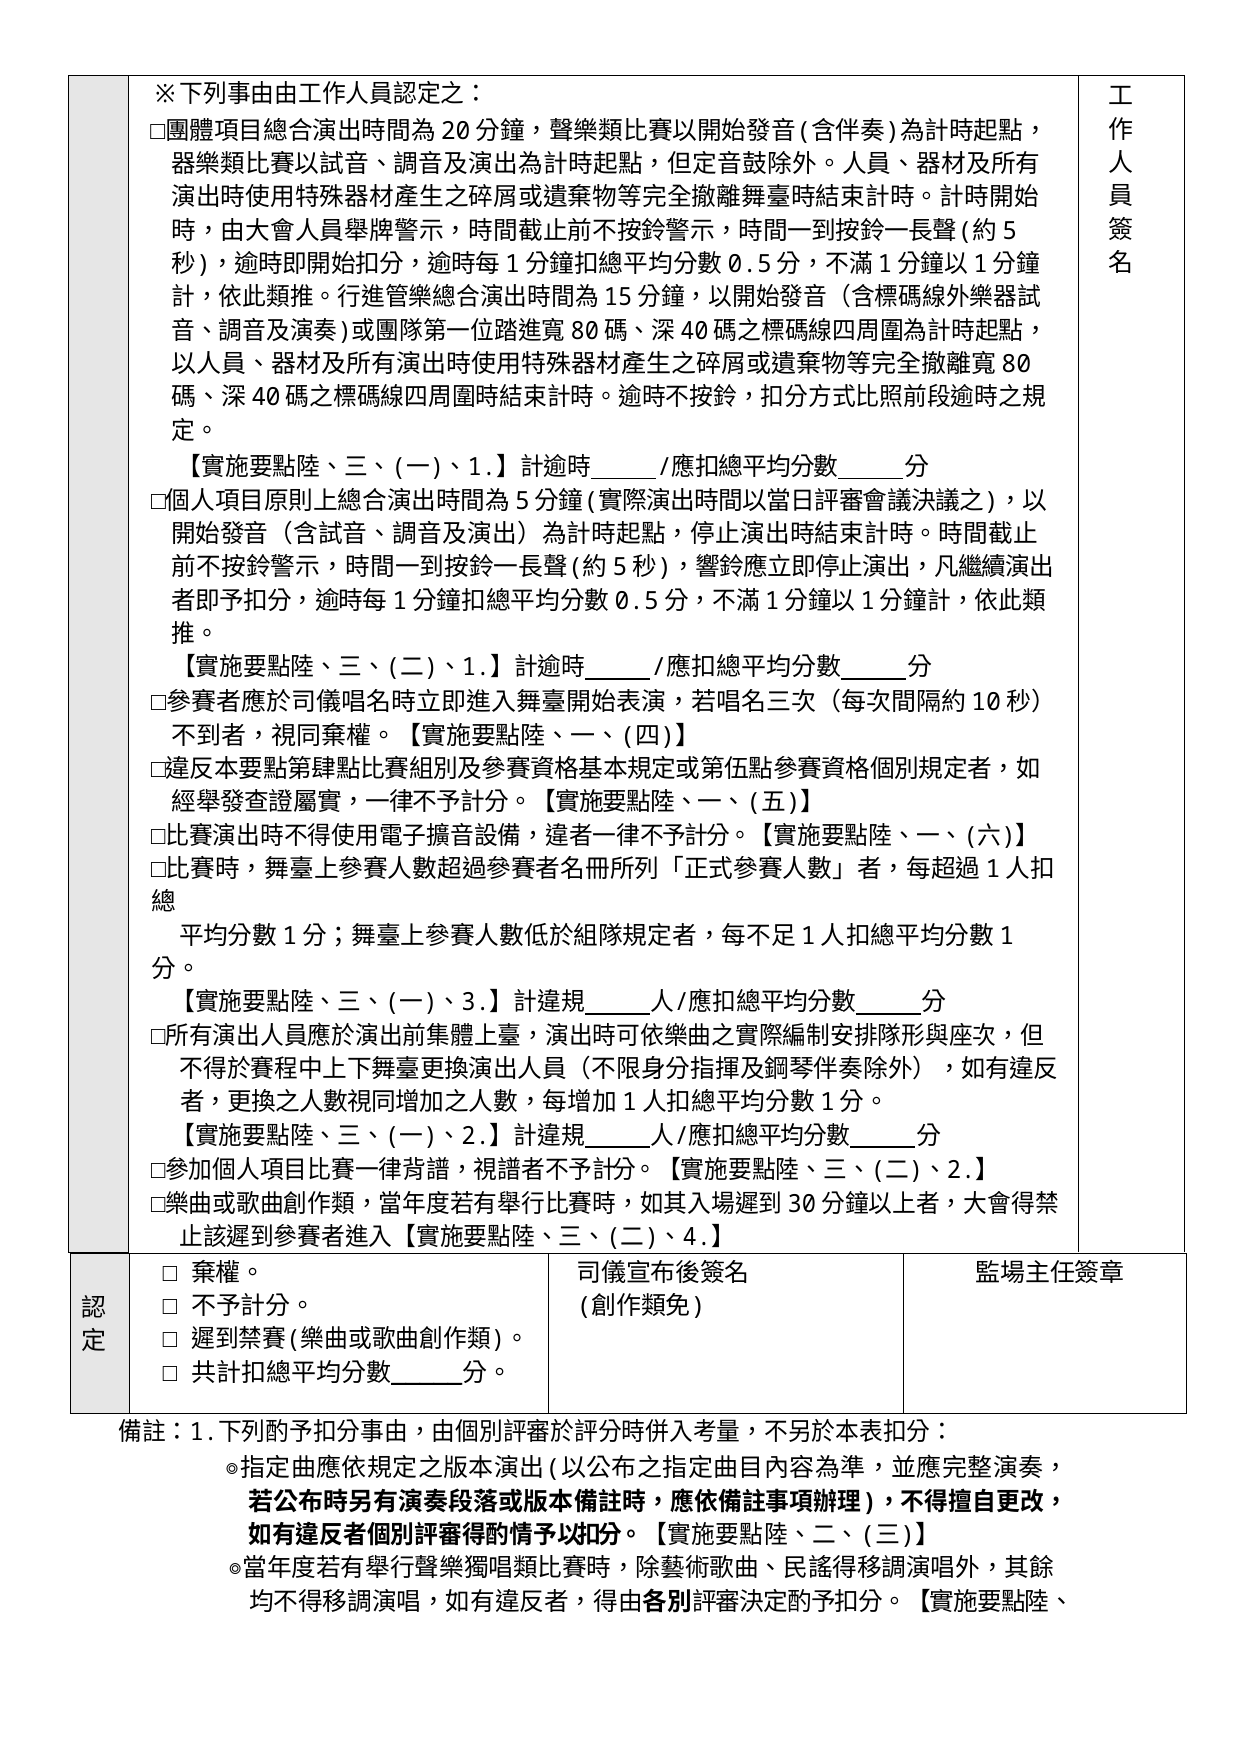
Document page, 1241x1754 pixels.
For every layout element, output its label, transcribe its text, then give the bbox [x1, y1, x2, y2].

table_header □ 棄權。 □ 不予計分。 □ 遲到禁賽(樂曲或歌曲創作類)。 □ 共計扣總平均分數_____分。 [130, 1254, 548, 1413]
text ◎指定曲應依規定之版本演出(以公布之指定曲目內容為準，並應完整演奏，若公布時另有演奏段落或版本備註時，應依備註事項辦理)，不得擅自更改，如有違反者個別評審得酌情予以扣分。【實施要點陸、二、(三)】 [224, 1450, 1069, 1550]
table_header 監場主任簽章 [904, 1254, 1186, 1413]
table_header [69, 76, 128, 1252]
text 備註：1.下列酌予扣分事由，由個別評審於評分時併入考量，不另於本表扣分： [118, 1414, 1122, 1447]
table_header 司儀宣布後簽名 (創作類免) [549, 1254, 903, 1413]
text ◎當年度若有舉行聲樂獨唱類比賽時，除藝術歌曲、民謠得移調演唱外，其餘均不得移調演唱，如有違反者，得由各別評審決定酌予扣分。【實施要點陸、一、(三)】 [228, 1550, 1066, 1617]
table_cell ※下列事由由工作人員認定之： □團體項目總合演出時間為20分鐘，聲樂類比賽以開始發音(含伴奏)為計時起點，器樂類比賽以試音、調音及演出為計時起點，但定音鼓除外。人員、器材及所有演出時使用特殊器材產生之碎屑或遺棄物等完全撤離舞臺時結束計時。計時開始時，由大會人員舉牌警示，時間截止前不按鈴警示，時間一到按鈴一長聲(約5秒)，逾時即開始扣分，逾時每1分鐘扣總平均分數0.5分，不滿1分鐘以1分鐘計，依此類推。行進管樂總合演出時間為15分鐘，以開始發音（含標碼線外樂器試音、調音及演奏)或團隊第一位踏進寬80碼、深40碼之標碼線四周圍為計時起點，以人員、器材及所有演出時使用特殊器材產生之碎屑或遺棄物等完全撤離寬80碼、深40碼之標碼線四周圍時結束計時。逾時不按鈴，扣分方式比照前段逾時之規定。 【實施要點陸、三、(一)、1.】計逾時 /應扣總平均分數 分 □個人項目原則上總合演出時間為5分鐘(實際演出時間以當日評審會議決議之)，以開始發音（含試音、調音及演出）為計時起點，停止演出時結束計時。時間截止前不按鈴警示，時間一到按鈴一長聲(約5秒)，響鈴應立即停止演出，凡繼續演出者即予扣分，逾時每1分鐘扣總平均分數0.5分，不滿1分鐘以1分鐘計，依此類推。 【實施要點陸、三、(二)、1.】計逾時 /應扣總平均分數 分 □參賽者應於司儀唱名時立即進入舞臺開始表演，若唱名三次（每次間隔約10秒）不到者，視同棄權。【實施要點陸、一、(四)】 □違反本要點第肆點比賽組別及參賽資格基本規定或第伍點參賽資格個別規定者，如經舉發查證屬實，一律不予計分。【實施要點陸、一、(五)】 □比賽演出時不得使用電子擴音設備，違者一律不予計分。【實施要點陸、一、(六)】 □比賽時，舞臺上參賽人數超過參賽者名冊所列「正式參賽人數」者，每超過1人扣總 平均分數1分；舞臺上參賽人數低於組隊規定者，每不足1人扣總平均分數1分。 【實施要點陸、三、(一)、3.】計違規 人/應扣總平均分數 分 □所有演出人員應於演出前集體上臺，演出時可依樂曲之實際編制安排隊形與座次，但 不得於賽程中上下舞臺更換演出人員（不限身分指揮及鋼琴伴奏除外），如有違反 者，更換之人數視同增加之人數，每增加1人扣總平均分數1分。 【實施要點陸、三、(一)、2.】計違規 人/應扣總平均分數 分 □參加個人項目比賽一律背譜，視譜者不予計分。【實施要點陸、三、(二)、2.】 □樂曲或歌曲創作類，當年度若有舉行比賽時，如其入場遲到30分鐘以上者，大會得禁 止該遲到參賽者進入【實施要點陸、三、(二)、4.】 [129, 76, 1078, 1252]
table_cell 工作人員簽名 [1079, 76, 1184, 1252]
table_header 認定 [71, 1254, 129, 1413]
